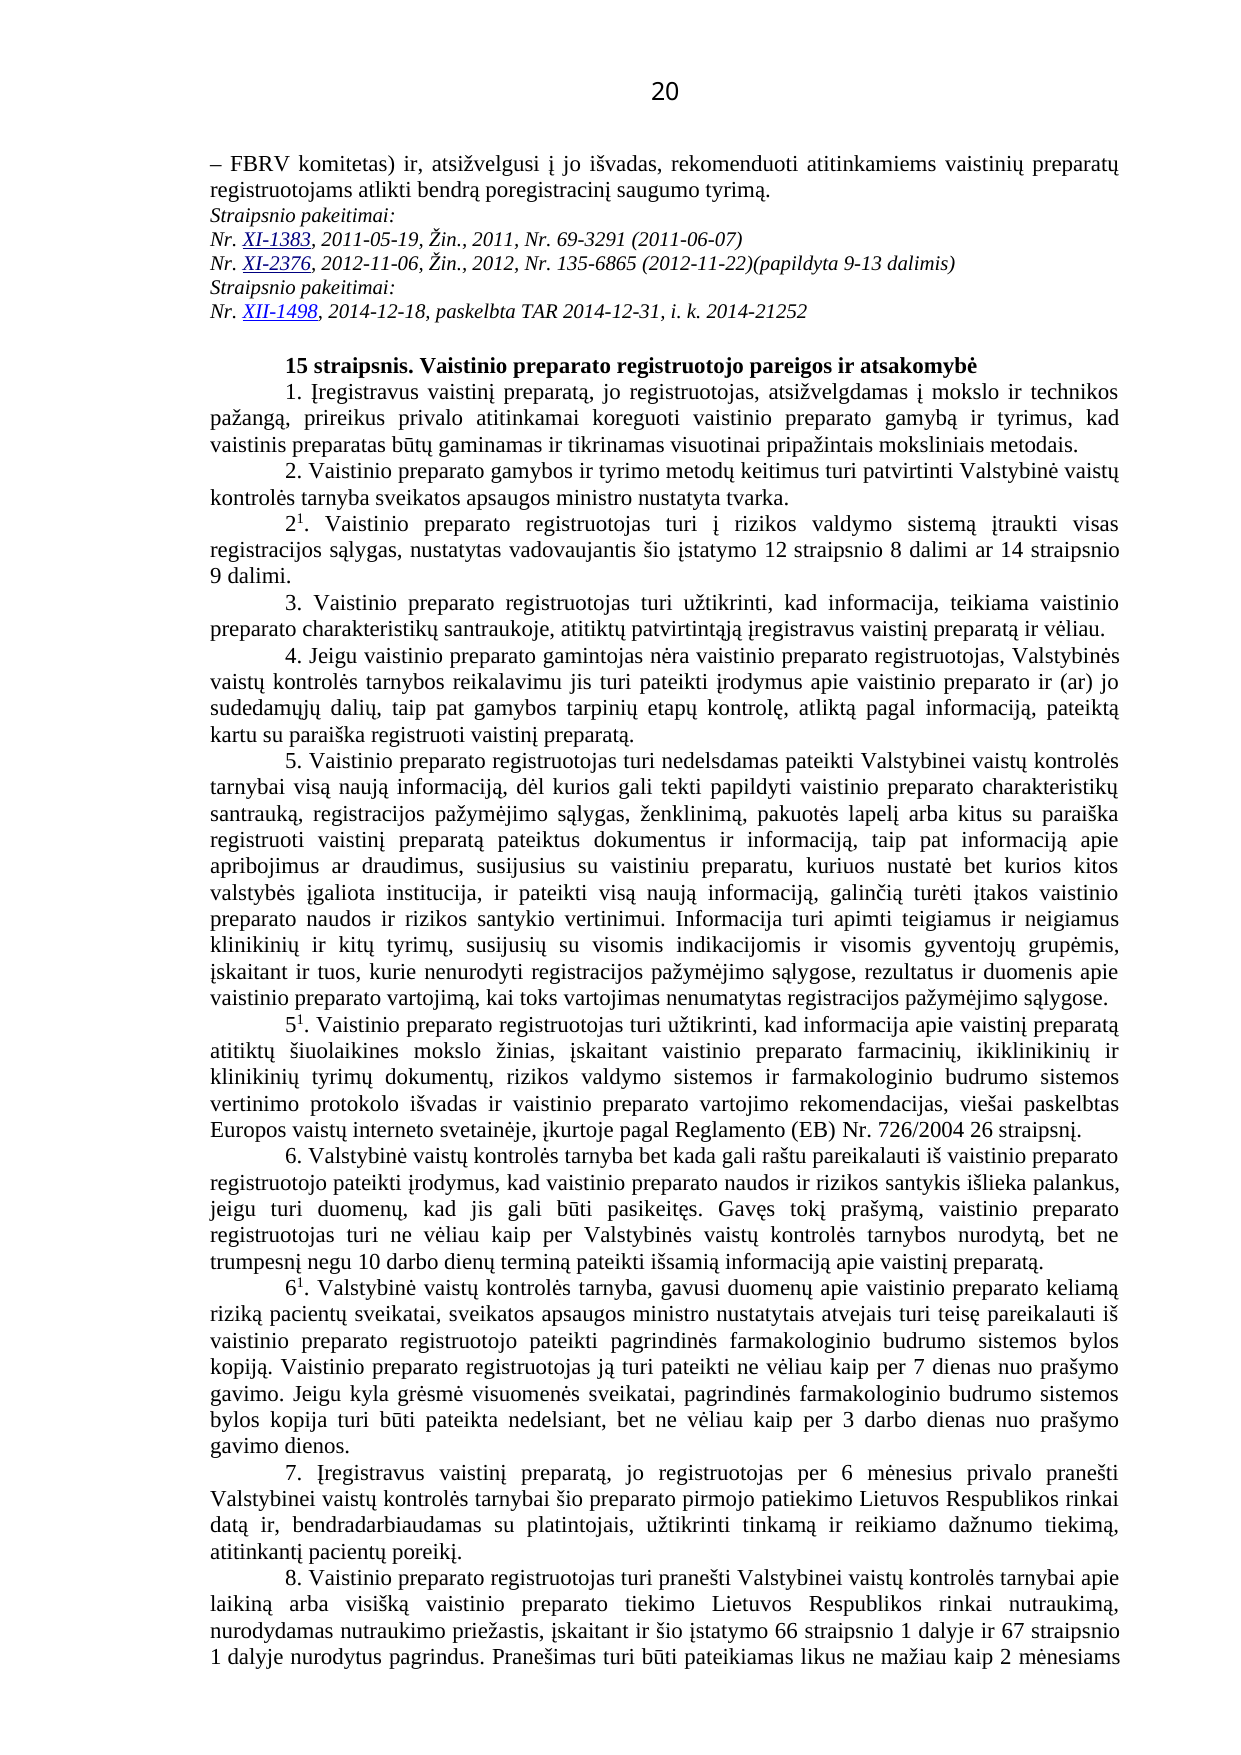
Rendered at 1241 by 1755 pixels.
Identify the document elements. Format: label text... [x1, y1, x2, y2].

text 5. Vaistinio preparato registruotojas turi nedelsdamas pateikti Valstybinei vaistų kontrolės tarnybai visą naują informaciją, dėl kurios gali tekti papildyti vaistinio preparato charakteristikų santrauką, registracijos pažymėjimo sąlygas, ženklinimą, pakuotės lapelį arba kitus su paraiška registruoti vaistinį preparatą pateiktus dokumentus ir informaciją, taip pat informaciją apie apribojimus ar draudimus, susijusius su vaistiniu preparatu, kuriuos nustatė bet kurios kitos valstybės įgaliota institucija, ir pateikti visą naują informaciją, galinčią turėti įtakos vaistinio preparato naudos ir rizikos santykio vertinimui. Informacija turi apimti teigiamus ir neigiamus klinikinių ir kitų tyrimų, susijusių su visomis indikacijomis ir visomis gyventojų grupėmis, įskaitant ir tuos, kurie nenurodyti registracijos pažymėjimo sąlygose, rezultatus ir duomenis apie vaistinio preparato vartojimą, kai toks vartojimas nenumatytas registracijos pažymėjimo sąlygose. [210, 747, 1120, 1011]
text 6. Valstybinė vaistų kontrolės tarnyba bet kada gali raštu pareikalauti iš vaistinio preparato registruotojo pateikti įrodymus, kad vaistinio preparato naudos ir rizikos santykis išlieka palankus, jeigu turi duomenų, kad jis gali būti pasikeitęs. Gavęs tokį prašymą, vaistinio preparato registruotojas turi ne vėliau kaip per Valstybinės vaistų kontrolės tarnybos nurodytą, bet ne trumpesnį negu 10 darbo dienų terminą pateikti išsamią informaciją apie vaistinį preparatą. [210, 1142, 1120, 1274]
text 4. Jeigu vaistinio preparato gamintojas nėra vaistinio preparato registruotojas, Valstybinės vaistų kontrolės tarnybos reikalavimu jis turi pateikti įrodymus apie vaistinio preparato ir (ar) jo sudedamųjų dalių, taip pat gamybos tarpinių etapų kontrolę, atliktą pagal informaciją, pateiktą kartu su paraiška registruoti vaistinį preparatą. [210, 642, 1120, 747]
text 21. Vaistinio preparato registruotojas turi į rizikos valdymo sistemą įtraukti visas registracijos sąlygas, nustatytas vadovaujantis šio įstatymo 12 straipsnio 8 dalimi ar 14 straipsnio 9 dalimi. [210, 510, 1120, 589]
text 51. Vaistinio preparato registruotojas turi užtikrinti, kad informacija apie vaistinį preparatą atitiktų šiuolaikines mokslo žinias, įskaitant vaistinio preparato farmacinių, ikiklinikinių ir klinikinių tyrimų dokumentų, rizikos valdymo sistemos ir farmakologinio budrumo sistemos vertinimo protokolo išvadas ir vaistinio preparato vartojimo rekomendacijas, viešai paskelbtas Europos vaistų interneto svetainėje, įkurtoje pagal Reglamento (EB) Nr. 726/2004 26 straipsnį. [210, 1011, 1120, 1142]
text 8. Vaistinio preparato registruotojas turi pranešti Valstybinei vaistų kontrolės tarnybai apie laikiną arba visišką vaistinio preparato tiekimo Lietuvos Respublikos rinkai nutraukimą, nurodydamas nutraukimo priežastis, įskaitant ir šio įstatymo 66 straipsnio 1 dalyje ir 67 straipsnio 1 dalyje nurodytus pagrindus. Pranešimas turi būti pateikiamas likus ne mažiau kaip 2 mėnesiams [210, 1564, 1120, 1669]
text 15 straipsnis. Vaistinio preparato registruotojo pareigos ir atsakomybė [210, 352, 1120, 378]
text 2. Vaistinio preparato gamybos ir tyrimo metodų keitimus turi patvirtinti Valstybinė vaistų kontrolės tarnyba sveikatos apsaugos ministro nustatyta tvarka. [210, 457, 1120, 510]
text 7. Įregistravus vaistinį preparatą, jo registruotojas per 6 mėnesius privalo pranešti Valstybinei vaistų kontrolės tarnybai šio preparato pirmojo patiekimo Lietuvos Respublikos rinkai datą ir, bendradarbiaudamas su platintojais, užtikrinti tinkamą ir reikiamo dažnumo tiekimą, atitinkantį pacientų poreikį. [210, 1459, 1120, 1564]
text Straipsnio pakeitimai: [210, 275, 1120, 299]
text – FBRV komitetas) ir, atsižvelgusi į jo išvadas, rekomenduoti atitinkamiems vaistinių preparatų registruotojams atlikti bendrą poregistracinį saugumo tyrimą. [210, 150, 1120, 203]
text Nr. XI-2376, 2012-11-06, Žin., 2012, Nr. 135-6865 (2012-11-22)(papildyta 9-13 dalimis) [210, 251, 1120, 275]
text Nr. XII-1498, 2014-12-18, paskelbta TAR 2014-12-31, i. k. 2014-21252 [210, 299, 1120, 323]
text 1. Įregistravus vaistinį preparatą, jo registruotojas, atsižvelgdamas į mokslo ir technikos pažangą, prireikus privalo atitinkamai koreguoti vaistinio preparato gamybą ir tyrimus, kad vaistinis preparatas būtų gaminamas ir tikrinamas visuotinai pripažintais moksliniais metodais. [210, 378, 1120, 457]
text Nr. XI-1383, 2011-05-19, Žin., 2011, Nr. 69-3291 (2011-06-07) [210, 227, 1120, 251]
text Straipsnio pakeitimai: [210, 203, 1120, 227]
text 61. Valstybinė vaistų kontrolės tarnyba, gavusi duomenų apie vaistinio preparato keliamą riziką pacientų sveikatai, sveikatos apsaugos ministro nustatytais atvejais turi teisę pareikalauti iš vaistinio preparato registruotojo pateikti pagrindinės farmakologinio budrumo sistemos bylos kopiją. Vaistinio preparato registruotojas ją turi pateikti ne vėliau kaip per 7 dienas nuo prašymo gavimo. Jeigu kyla grėsmė visuomenės sveikatai, pagrindinės farmakologinio budrumo sistemos bylos kopija turi būti pateikta nedelsiant, bet ne vėliau kaip per 3 darbo dienas nuo prašymo gavimo dienos. [210, 1274, 1120, 1459]
text 3. Vaistinio preparato registruotojas turi užtikrinti, kad informacija, teikiama vaistinio preparato charakteristikų santraukoje, atitiktų patvirtintąją įregistravus vaistinį preparatą ir vėliau. [210, 589, 1120, 642]
